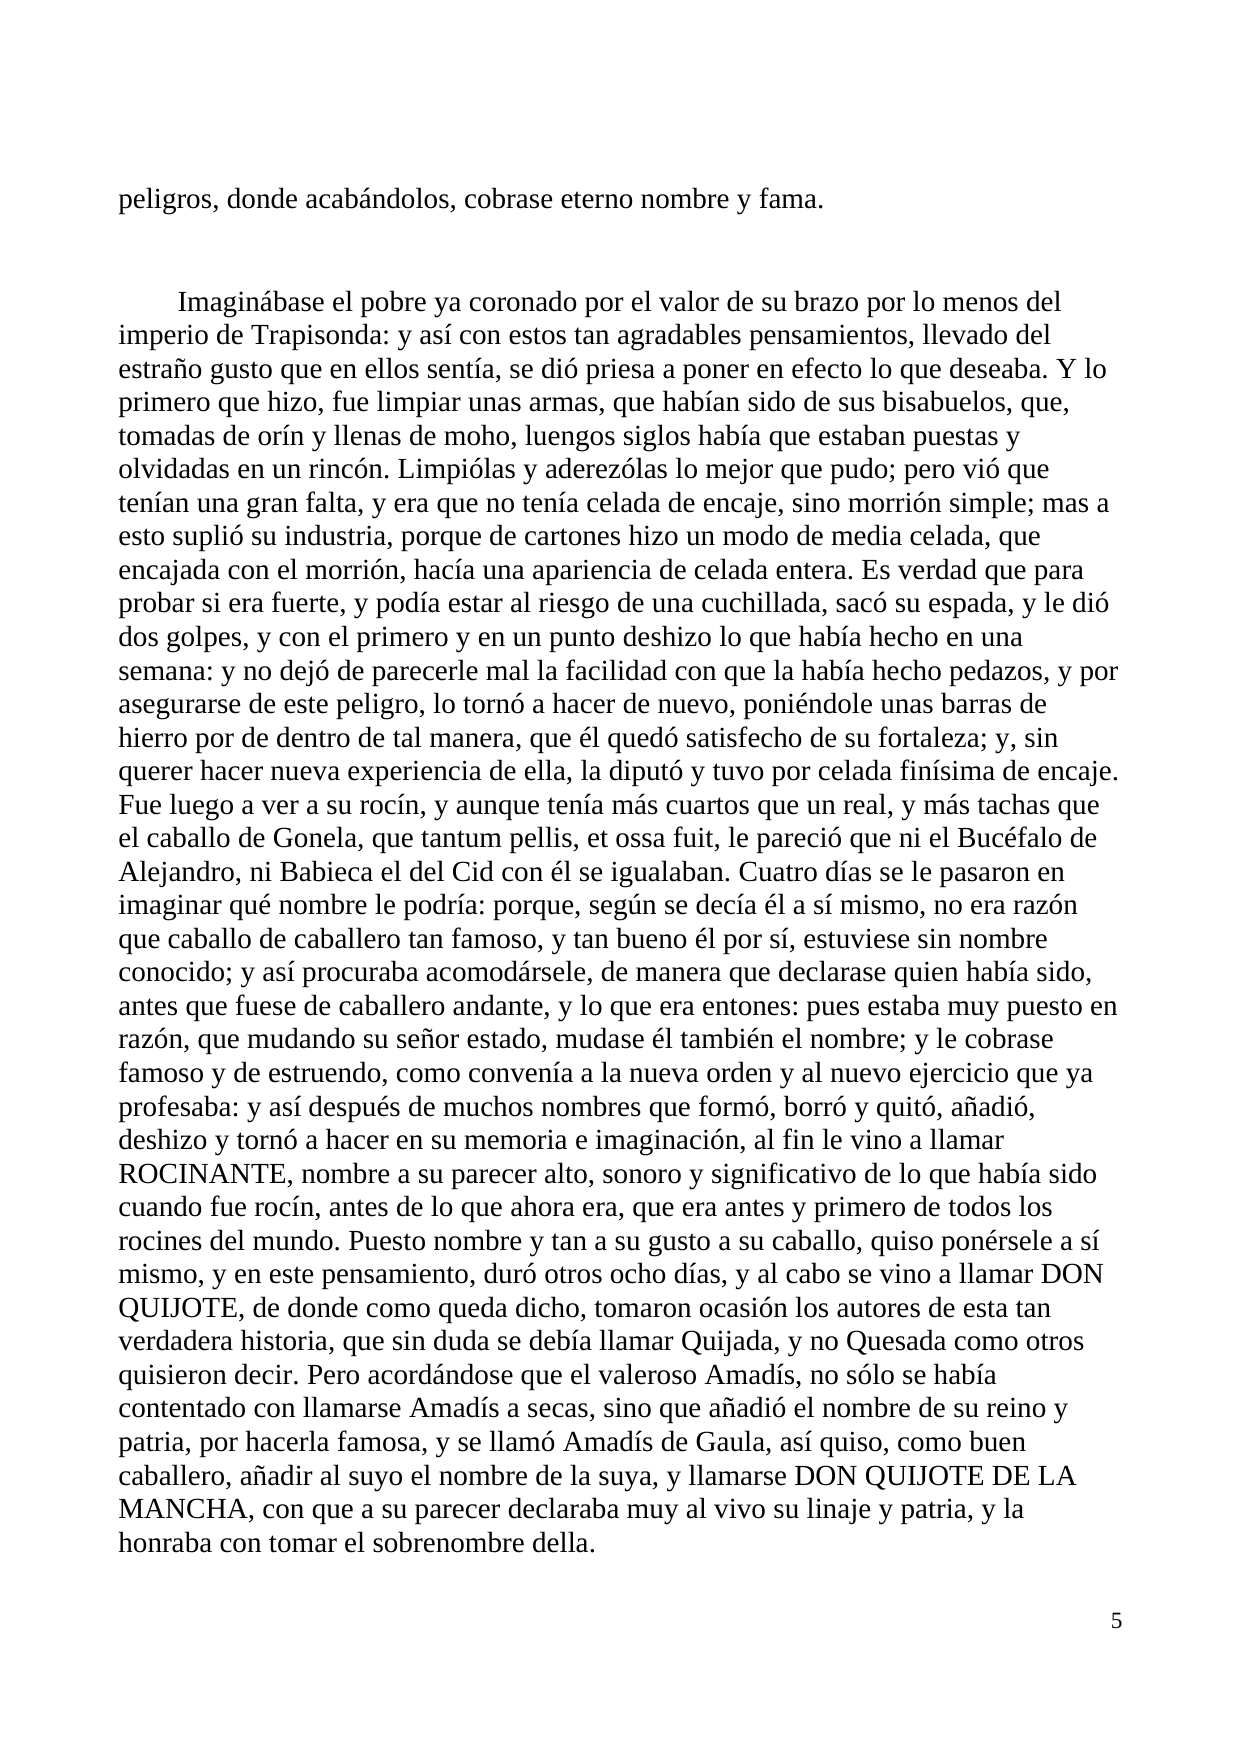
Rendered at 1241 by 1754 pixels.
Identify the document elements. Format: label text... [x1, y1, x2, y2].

text peligros, donde acabándolos, cobrase eterno nombre y fama. [118, 181, 1122, 215]
text Imaginábase el pobre ya coronado por el valor de su brazo por lo menos del imperio de Trapisonda: y así con estos tan agradables pensamientos, llevado del estraño gusto que en ellos sentía, se dió priesa a poner en efecto lo que deseaba. Y lo primero que hizo, fue limpiar unas armas, que habían sido de sus bisabuelos, que, tomadas de orín y llenas de moho, luengos siglos había que estaban puestas y olvidadas en un rincón. Limpiólas y aderezólas lo mejor que pudo; pero vió que tenían una gran falta, y era que no tenía celada de encaje, sino morrión simple; mas a esto suplió su industria, porque de cartones hizo un modo de media celada, que encajada con el morrión, hacía una apariencia de celada entera. Es verdad que para probar si era fuerte, y podía estar al riesgo de una cuchillada, sacó su espada, y le dió dos golpes, y con el primero y en un punto deshizo lo que había hecho en una semana: y no dejó de parecerle mal la facilidad con que la había hecho pedazos, y por asegurarse de este peligro, lo tornó a hacer de nuevo, poniéndole unas barras de hierro por de dentro de tal manera, que él quedó satisfecho de su fortaleza; y, sin querer hacer nueva experiencia de ella, la diputó y tuvo por celada finísima de encaje. Fue luego a ver a su rocín, y aunque tenía más cuartos que un real, y más tachas que el caballo de Gonela, que tantum pellis, et ossa fuit, le pareció que ni el Bucéfalo de Alejandro, ni Babieca el del Cid con él se igualaban. Cuatro días se le pasaron en imaginar qué nombre le podría: porque, según se decía él a sí mismo, no era razón que caballo de caballero tan famoso, y tan bueno él por sí, estuviese sin nombre conocido; y así procuraba acomodársele, de manera que declarase quien había sido, antes que fuese de caballero andante, y lo que era entones: pues estaba muy puesto en razón, que mudando su señor estado, mudase él también el nombre; y le cobrase famoso y de estruendo, como convenía a la nueva orden y al nuevo ejercicio que ya profesaba: y así después de muchos nombres que formó, borró y quitó, añadió, deshizo y tornó a hacer en su memoria e imaginación, al fin le vino a llamar ROCINANTE, nombre a su parecer alto, sonoro y significativo de lo que había sido cuando fue rocín, antes de lo que ahora era, que era antes y primero de todos los rocines del mundo. Puesto nombre y tan a su gusto a su caballo, quiso ponérsele a sí mismo, y en este pensamiento, duró otros ocho días, y al cabo se vino a llamar DON QUIJOTE, de donde como queda dicho, tomaron ocasión los autores de esta tan verdadera historia, que sin duda se debía llamar Quijada, y no Quesada como otros quisieron decir. Pero acordándose que el valeroso Amadís, no sólo se había contentado con llamarse Amadís a secas, sino que añadió el nombre de su reino y patria, por hacerla famosa, y se llamó Amadís de Gaula, así quiso, como buen caballero, añadir al suyo el nombre de la suya, y llamarse DON QUIJOTE DE LA MANCHA, con que a su parecer declaraba muy al vivo su linaje y patria, y la honraba con tomar el sobrenombre della. [118, 284, 1122, 1558]
